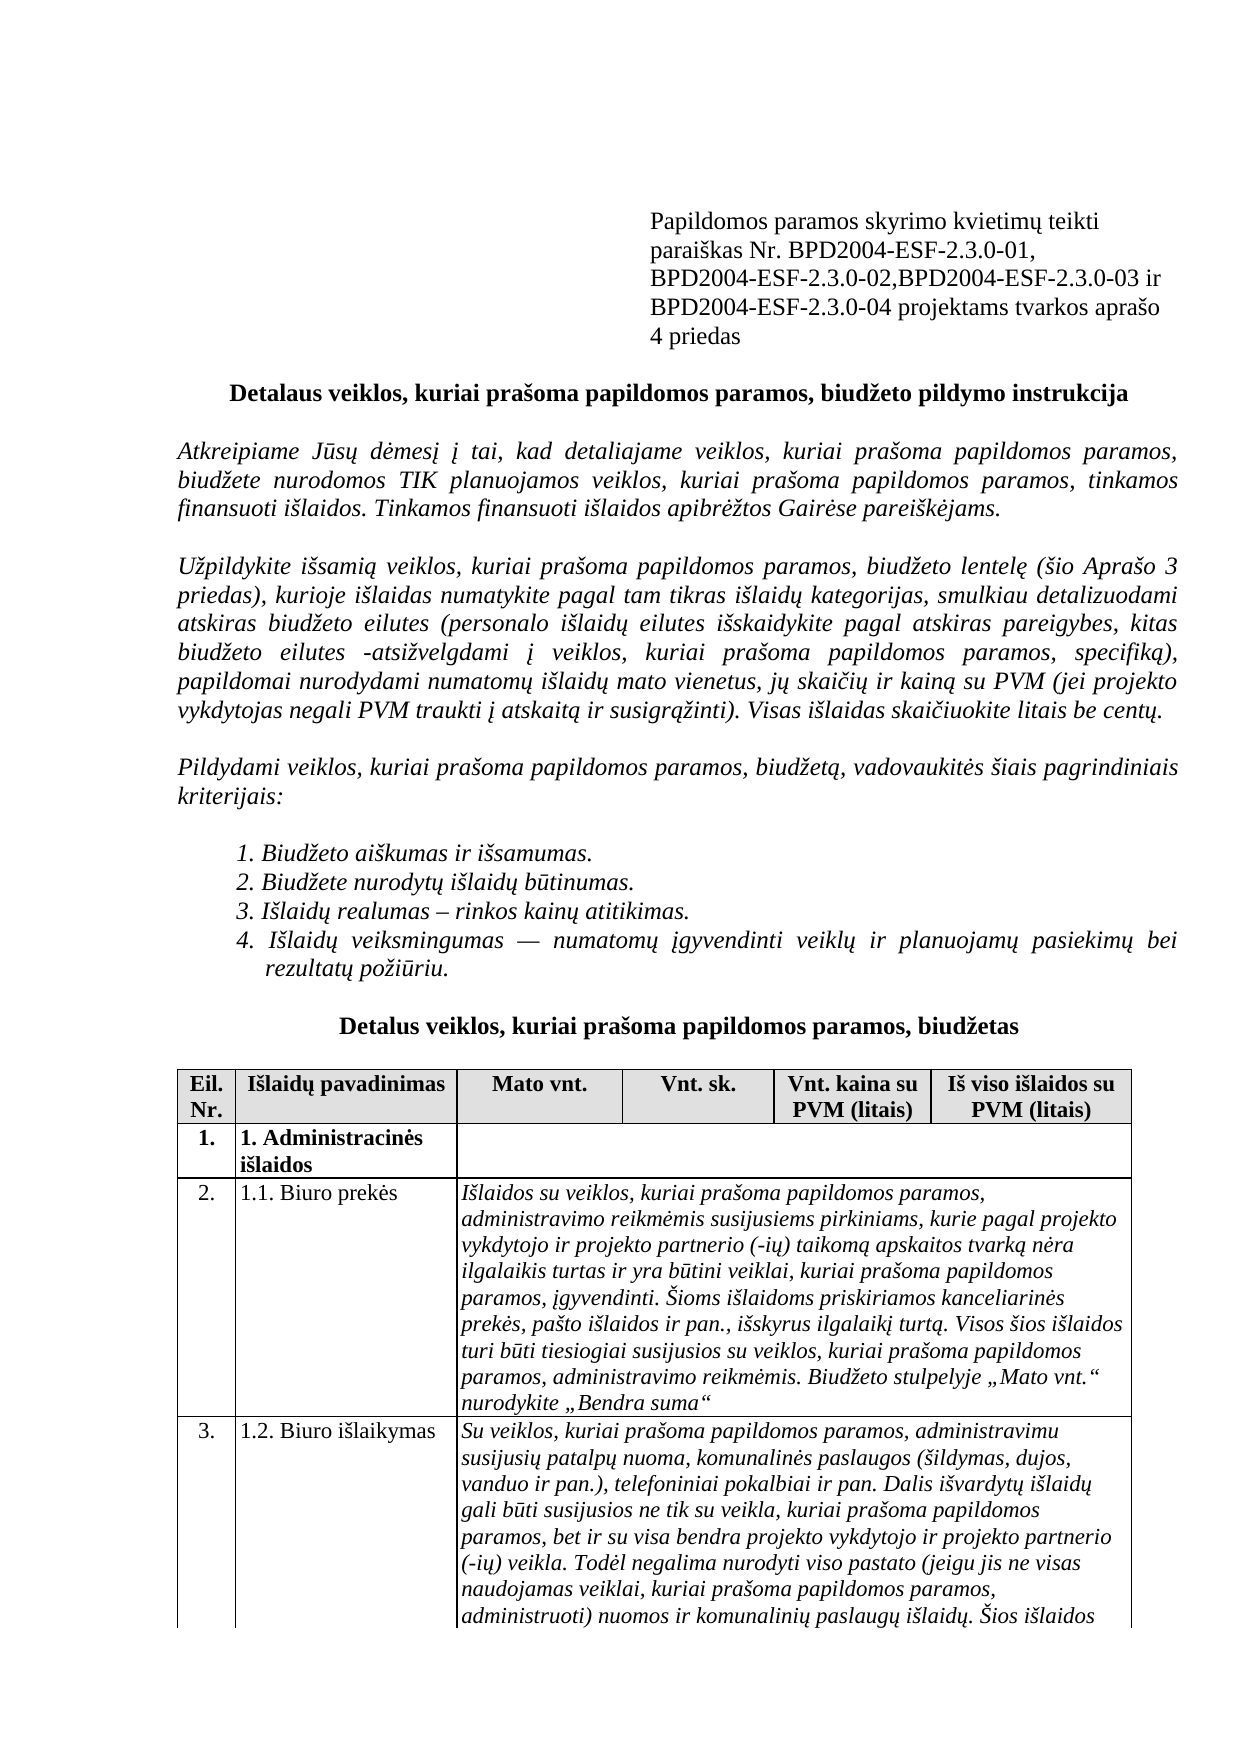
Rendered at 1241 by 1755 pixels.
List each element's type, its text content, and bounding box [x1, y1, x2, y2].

table_cell 3. [178, 1417, 235, 1628]
text BPD2004-ESF-2.3.0-02,BPD2004-ESF-2.3.0-03 ir [650, 263, 1181, 292]
table_header Eil. Nr. [178, 1070, 235, 1123]
table_cell 1.2. Biuro išlaikymas [236, 1417, 456, 1628]
text 3. Išlaidų realumas – rinkos kainų atitikimas. [236, 896, 1181, 925]
table_header Vnt. kaina su PVM (litais) [775, 1070, 930, 1123]
table_header Išlaidų pavadinimas [236, 1070, 456, 1123]
text 1. Biudžeto aiškumas ir išsamumas. [236, 838, 1181, 867]
table_cell 1. [178, 1124, 235, 1177]
text Papildomos paramos skyrimo kvietimų teikti [650, 206, 1181, 235]
text paraiškas Nr. BPD2004-ESF-2.3.0-01, [650, 235, 1181, 263]
table_cell [458, 1124, 1131, 1177]
table_cell 2. [178, 1179, 235, 1416]
text Detalus veiklos, kuriai prašoma papildomos paramos, biudžetas [177, 1011, 1181, 1040]
text BPD2004-ESF-2.3.0-04 projektams tvarkos aprašo [650, 292, 1181, 321]
text Užpildykite išsamią veiklos, kuriai prašoma papildomos paramos, biudžeto lentelę (šio Aprašo 3 priedas), kurioje išlaidas numatykite pagal tam tikras išlaidų kategorijas, smulkiau detalizuodami atskiras biudžeto eilutes (personalo išlaidų eilutes išskaidykite pagal atskiras pareigybes, kitas biudžeto eilutes -atsižvelgdami į veiklos, kuriai prašoma papildomos paramos, specifiką), papildomai nurodydami numatomų išlaidų mato vienetus, jų skaičių ir kainą su PVM (jei projekto vykdytojas negali PVM traukti į atskaitą ir susigrąžinti). Visas išlaidas skaičiuokite litais be centų. [177, 551, 1181, 723]
table_header Iš viso išlaidos su PVM (litais) [932, 1070, 1131, 1123]
text 4 priedas [650, 321, 1181, 350]
text Atkreipiame Jūsų dėmesį į tai, kad detaliajame veiklos, kuriai prašoma papildomos paramos, biudžete nurodomos TIK planuojamos veiklos, kuriai prašoma papildomos paramos, tinkamos finansuoti išlaidos. Tinkamos finansuoti išlaidos apibrėžtos Gairėse pareiškėjams. [177, 436, 1181, 522]
table_cell 1.1. Biuro prekės [236, 1179, 456, 1416]
text Pildydami veiklos, kuriai prašoma papildomos paramos, biudžetą, vadovaukitės šiais pagrindiniais kriterijais: [177, 752, 1181, 810]
text Detalaus veiklos, kuriai prašoma papildomos paramos, biudžeto pildymo instrukcija [177, 378, 1181, 407]
text 2. Biudžete nurodytų išlaidų būtinumas. [236, 867, 1181, 896]
table_header Vnt. sk. [623, 1070, 773, 1123]
table_header Mato vnt. [458, 1070, 622, 1123]
text 4. Išlaidų veiksmingumas — numatomų įgyvendinti veiklų ir planuojamų pasiekimų bei rezultatų požiūriu. [236, 925, 1181, 982]
